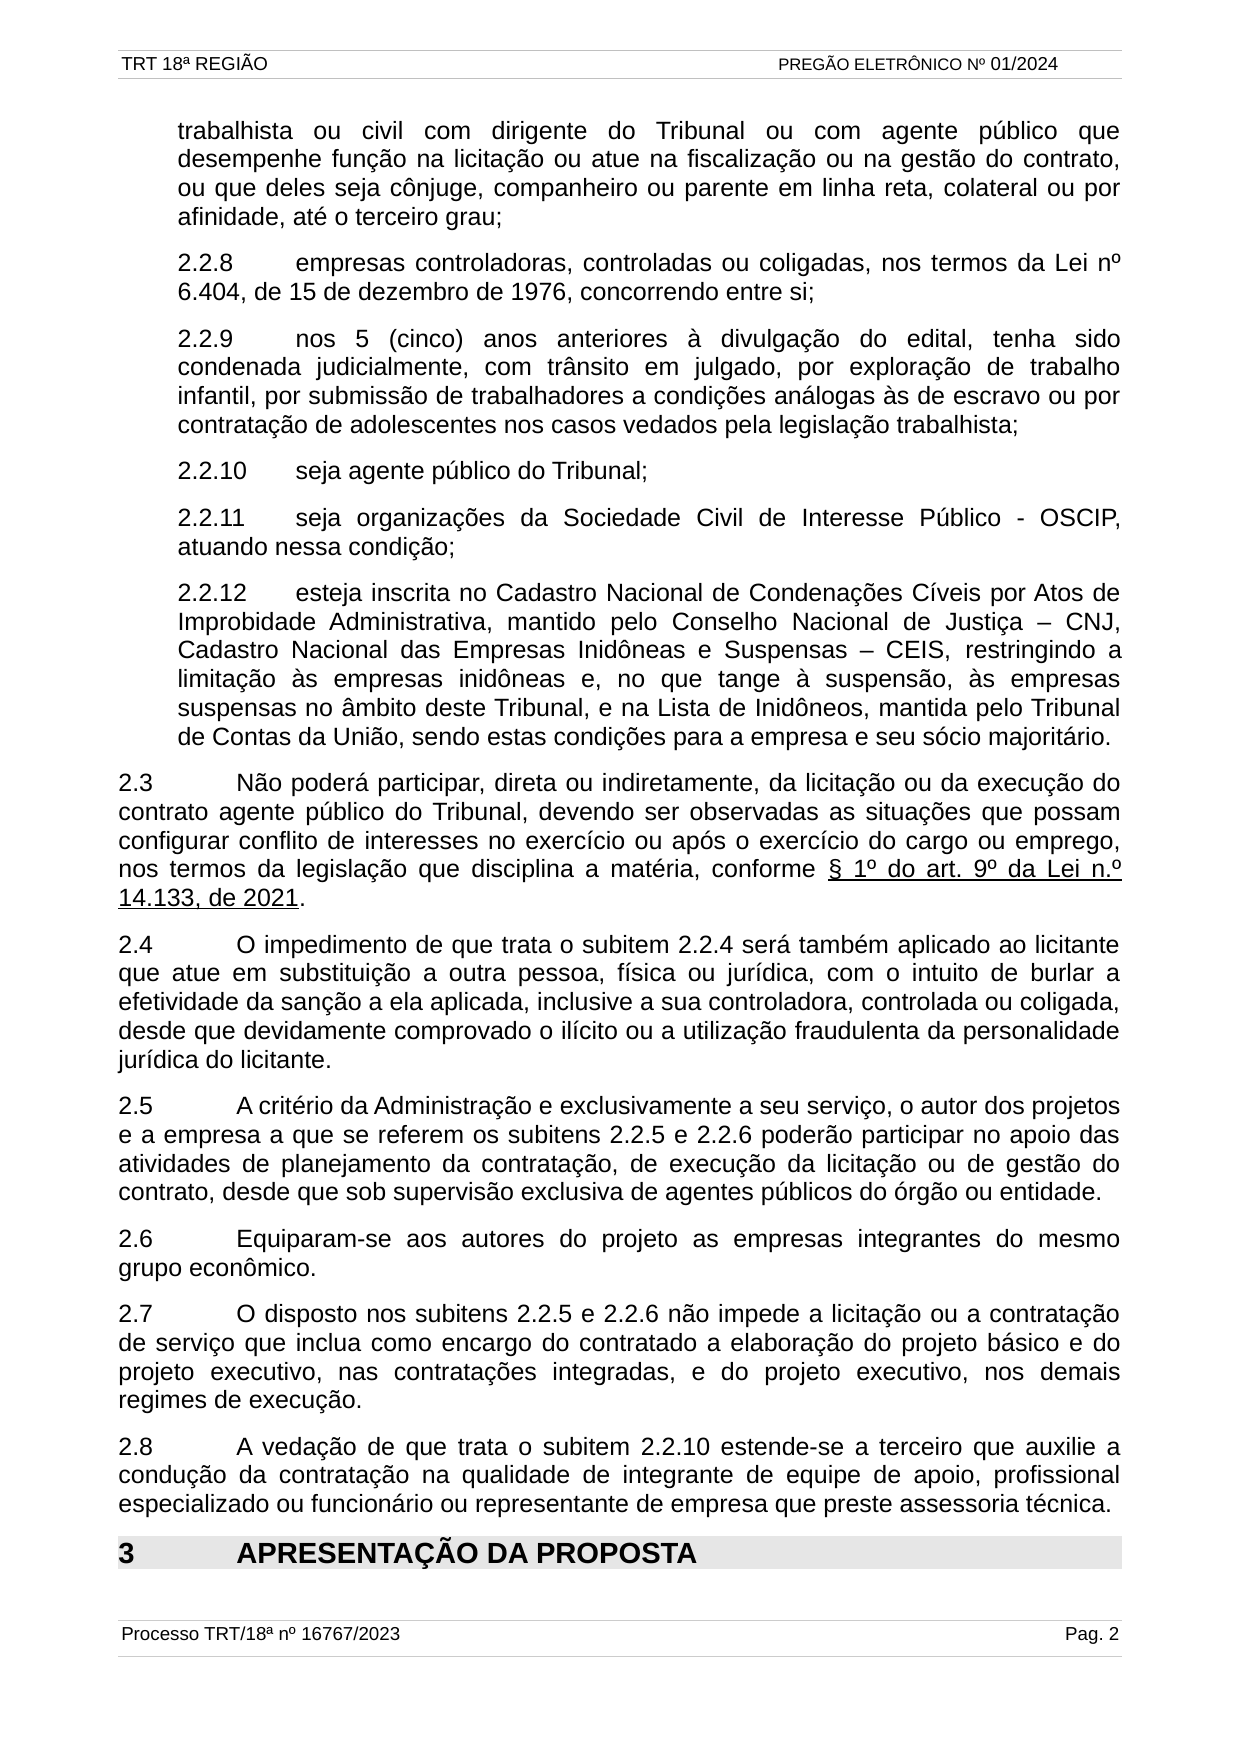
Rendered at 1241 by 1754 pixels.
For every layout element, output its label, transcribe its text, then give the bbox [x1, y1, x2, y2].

text 2.6 Equiparam-se aos autores do projeto as empresas integrantes do mesmo grupo econômico. [118, 1224, 1122, 1281]
text 2.2.10 seja agente público do Tribunal; [177, 456, 1122, 485]
text 2.5 A critério da Administração e exclusivamente a seu serviço, o autor dos projetos e a empresa a que se referem os subitens 2.2.5 e 2.2.6 poderão participar no apoio das atividades de planejamento da contratação, de execução da licitação ou de gestão do contrato, desde que sob supervisão exclusiva de agentes públicos do órgão ou entidade. [118, 1091, 1122, 1206]
text 2.2.9 nos 5 (cinco) anos anteriores à divulgação do edital, tenha sido condenada judicialmente, com trânsito em julgado, por exploração de trabalho infantil, por submissão de trabalhadores a condições análogas às de escravo ou por contratação de adolescentes nos casos vedados pela legislação trabalhista; [177, 323, 1122, 438]
text 2.7 O disposto nos subitens 2.2.5 e 2.2.6 não impede a licitação ou a contratação de serviço que inclua como encargo do contratado a elaboração do projeto básico e do projeto executivo, nas contratações integradas, e do projeto executivo, nos demais regimes de execução. [118, 1299, 1122, 1414]
text 2.8 A vedação de que trata o subitem 2.2.10 estende-se a terceiro que auxilie a condução da contratação na qualidade de integrante de equipe de apoio, profissional especializado ou funcionário ou representante de empresa que preste assessoria técnica. [118, 1432, 1122, 1518]
text 2.3 Não poderá participar, direta ou indiretamente, da licitação ou da execução do contrato agente público do Tribunal, devendo ser observadas as situações que possam configurar conflito de interesses no exercício ou após o exercício do cargo ou emprego, nos termos da legislação que disciplina a matéria, conforme § 1º do art. 9º da Lei n.º 14.133, de 2021. [118, 768, 1122, 912]
text trabalhista ou civil com dirigente do Tribunal ou com agente público que desempenhe função na licitação ou atue na fiscalização ou na gestão do contrato, ou que deles seja cônjuge, companheiro ou parente em linha reta, colateral ou por afinidade, até o terceiro grau; [177, 116, 1122, 231]
text 2.2.11 seja organizações da Sociedade Civil de Interesse Público - OSCIP, atuando nessa condição; [177, 503, 1122, 560]
text 2.4 O impedimento de que trata o subitem 2.2.4 será também aplicado ao licitante que atue em substituição a outra pessoa, física ou jurídica, com o intuito de burlar a efetividade da sanção a ela aplicada, inclusive a sua controladora, controlada ou coligada, desde que devidamente comprovado o ilícito ou a utilização fraudulenta da personalidade jurídica do licitante. [118, 929, 1122, 1073]
text 3 APRESENTAÇÃO DA PROPOSTA [118, 1536, 1122, 1569]
text 2.2.12 esteja inscrita no Cadastro Nacional de Condenações Cíveis por Atos de Improbidade Administrativa, mantido pelo Conselho Nacional de Justiça – CNJ, Cadastro Nacional das Empresas Inidôneas e Suspensas – CEIS, restringindo a limitação às empresas inidôneas e, no que tange à suspensão, às empresas suspensas no âmbito deste Tribunal, e na Lista de Inidôneos, mantida pelo Tribunal de Contas da União, sendo estas condições para a empresa e seu sócio majoritário. [177, 578, 1122, 750]
text 2.2.8 empresas controladoras, controladas ou coligadas, nos termos da Lei nº 6.404, de 15 de dezembro de 1976, concorrendo entre si; [177, 248, 1122, 306]
